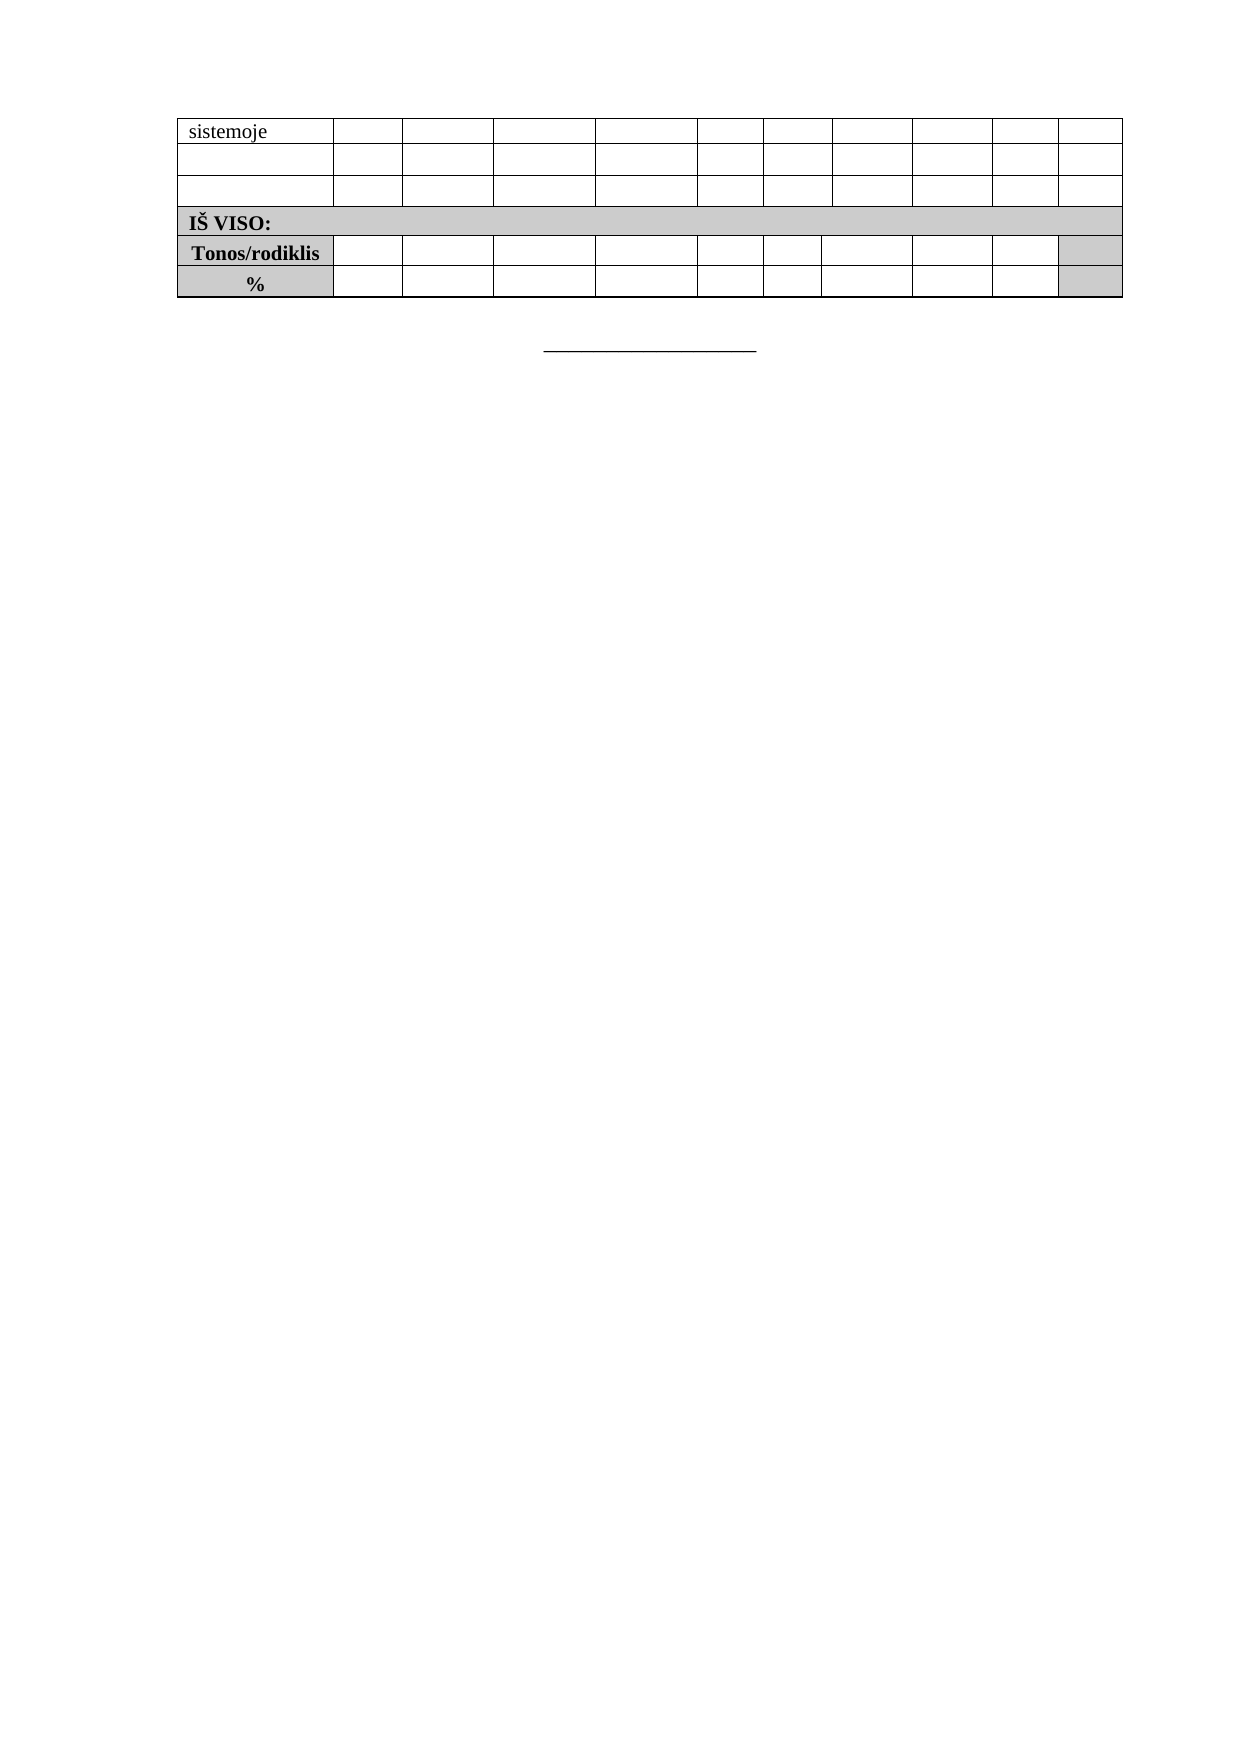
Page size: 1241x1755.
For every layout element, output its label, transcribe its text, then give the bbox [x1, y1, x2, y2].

table_cell [403, 236, 493, 265]
table_cell [494, 266, 595, 296]
table_cell [764, 176, 832, 206]
table_cell [1059, 144, 1122, 174]
table_cell [334, 144, 402, 174]
table_cell % [178, 266, 333, 296]
table_cell [494, 144, 595, 174]
table_cell [993, 176, 1058, 206]
table_cell [596, 119, 697, 143]
table_cell [764, 144, 832, 174]
table_cell [833, 144, 912, 174]
table_cell [596, 236, 697, 265]
table_cell [764, 119, 832, 143]
table_cell [698, 266, 763, 296]
table_cell [403, 119, 493, 143]
table_cell [334, 266, 402, 296]
table_cell [494, 176, 595, 206]
table_cell [403, 266, 493, 296]
table_cell [698, 236, 763, 265]
text _________________ [177, 326, 1122, 355]
table_cell [494, 119, 595, 143]
table_cell [993, 266, 1058, 296]
table_cell [913, 144, 992, 174]
table_cell [178, 144, 333, 174]
table_cell [334, 176, 402, 206]
table_cell [1059, 119, 1122, 143]
table_cell [178, 176, 333, 206]
table_cell [403, 176, 493, 206]
table_cell [698, 119, 763, 143]
table_cell Tonos/rodiklis [178, 236, 333, 265]
table_cell [913, 176, 992, 206]
table_cell [698, 144, 763, 174]
table_cell [596, 176, 697, 206]
table_cell [403, 144, 493, 174]
table_cell [334, 236, 402, 265]
table_cell IŠ VISO: [178, 207, 1122, 235]
table_cell [334, 119, 402, 143]
table_cell [913, 266, 992, 296]
table_cell [698, 176, 763, 206]
table_cell [1059, 266, 1122, 296]
table_cell [913, 119, 992, 143]
table_cell [993, 144, 1058, 174]
table_cell [913, 236, 992, 265]
table_cell [822, 236, 912, 265]
table_cell [494, 236, 595, 265]
table_cell [764, 266, 821, 296]
table_cell [833, 176, 912, 206]
table_cell [833, 119, 912, 143]
table_cell [764, 236, 821, 265]
table_cell [993, 236, 1058, 265]
table_cell [993, 119, 1058, 143]
table_cell [822, 266, 912, 296]
table_cell [1059, 176, 1122, 206]
table_cell [596, 144, 697, 174]
table_cell [1059, 236, 1122, 265]
table_cell sistemoje [178, 119, 333, 143]
table_cell [596, 266, 697, 296]
